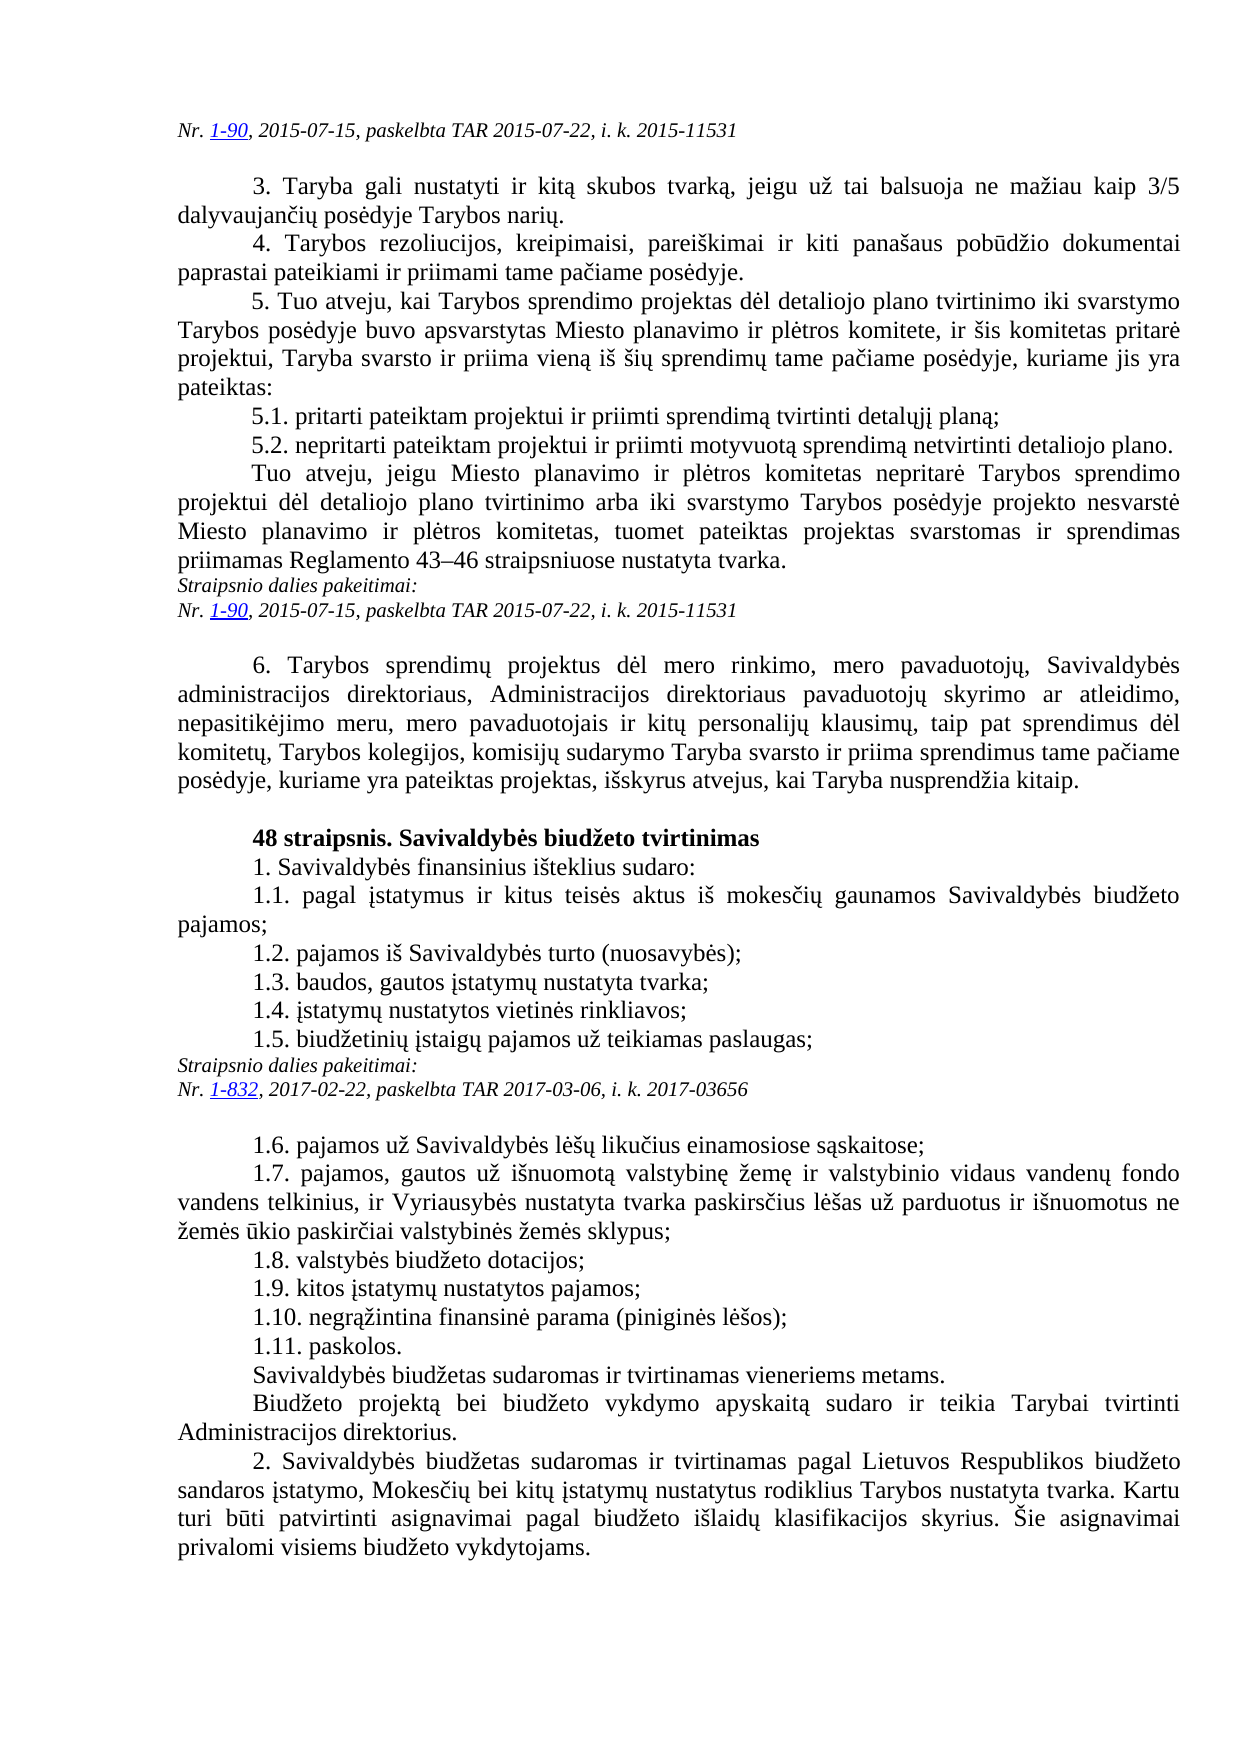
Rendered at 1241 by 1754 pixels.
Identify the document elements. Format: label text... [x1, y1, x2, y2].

text Straipsnio dalies pakeitimai: [177, 1053, 1181, 1077]
text 1.1. pagal įstatymus ir kitus teisės aktus iš mokesčių gaunamos Savivaldybės biudžeto pajamos; [177, 880, 1181, 938]
text 1. Savivaldybės finansinius išteklius sudaro: [177, 852, 1181, 880]
text 1.4. įstatymų nustatytos vietinės rinkliavos; [177, 995, 1181, 1024]
text 48 straipsnis. Savivaldybės biudžeto tvirtinimas [177, 823, 1181, 852]
text 1.9. kitos įstatymų nustatytos pajamos; [177, 1273, 1181, 1302]
text 1.3. baudos, gautos įstatymų nustatyta tvarka; [177, 967, 1181, 995]
text 3. Taryba gali nustatyti ir kitą skubos tvarką, jeigu už tai balsuoja ne mažiau kaip 3/5 dalyvaujančių posėdyje Tarybos narių. [177, 171, 1181, 228]
text 1.11. paskolos. [177, 1331, 1181, 1360]
text Nr. 1-90, 2015-07-15, paskelbta TAR 2015-07-22, i. k. 2015-11531 [177, 118, 1181, 142]
text 1.10. negrąžintina finansinė parama (piniginės lėšos); [177, 1302, 1181, 1331]
text 5. Tuo atveju, kai Tarybos sprendimo projektas dėl detaliojo plano tvirtinimo iki svarstymo Tarybos posėdyje buvo apsvarstytas Miesto planavimo ir plėtros komitete, ir šis komitetas pritarė projektui, Taryba svarsto ir priima vieną iš šių sprendimų tame pačiame posėdyje, kuriame jis yra pateiktas: [177, 286, 1181, 401]
text Biudžeto projektą bei biudžeto vykdymo apyskaitą sudaro ir teikia Tarybai tvirtinti Administracijos direktorius. [177, 1388, 1181, 1446]
text 6. Tarybos sprendimų projektus dėl mero rinkimo, mero pavaduotojų, Savivaldybės administracijos direktoriaus, Administracijos direktoriaus pavaduotojų skyrimo ar atleidimo, nepasitikėjimo meru, mero pavaduotojais ir kitų personalijų klausimų, taip pat sprendimus dėl komitetų, Tarybos kolegijos, komisijų sudarymo Taryba svarsto ir priima sprendimus tame pačiame posėdyje, kuriame yra pateiktas projektas, išskyrus atvejus, kai Taryba nusprendžia kitaip. [177, 650, 1181, 794]
text 5.1. pritarti pateiktam projektui ir priimti sprendimą tvirtinti detalųjį planą; [177, 401, 1181, 430]
text 1.6. pajamos už Savivaldybės lėšų likučius einamosiose sąskaitose; [177, 1130, 1181, 1158]
text 1.5. biudžetinių įstaigų pajamos už teikiamas paslaugas; [177, 1024, 1181, 1053]
text 1.2. pajamos iš Savivaldybės turto (nuosavybės); [177, 938, 1181, 967]
text Straipsnio dalies pakeitimai: [177, 573, 1181, 597]
text 1.7. pajamos, gautos už išnuomotą valstybinę žemę ir valstybinio vidaus vandenų fondo vandens telkinius, ir Vyriausybės nustatyta tvarka paskirsčius lėšas už parduotus ir išnuomotus ne žemės ūkio paskirčiai valstybinės žemės sklypus; [177, 1158, 1181, 1245]
text 1.8. valstybės biudžeto dotacijos; [177, 1245, 1181, 1273]
text 5.2. nepritarti pateiktam projektui ir priimti motyvuotą sprendimą netvirtinti detaliojo plano. [177, 430, 1181, 458]
text Tuo atveju, jeigu Miesto planavimo ir plėtros komitetas nepritarė Tarybos sprendimo projektui dėl detaliojo plano tvirtinimo arba iki svarstymo Tarybos posėdyje projekto nesvarstė Miesto planavimo ir plėtros komitetas, tuomet pateiktas projektas svarstomas ir sprendimas priimamas Reglamento 43–46 straipsniuose nustatyta tvarka. [177, 458, 1181, 573]
text Nr. 1-90, 2015-07-15, paskelbta TAR 2015-07-22, i. k. 2015-11531 [177, 597, 1181, 622]
text 2. Savivaldybės biudžetas sudaromas ir tvirtinamas pagal Lietuvos Respublikos biudžeto sandaros įstatymo, Mokesčių bei kitų įstatymų nustatytus rodiklius Tarybos nustatyta tvarka. Kartu turi būti patvirtinti asignavimai pagal biudžeto išlaidų klasifikacijos skyrius. Šie asignavimai privalomi visiems biudžeto vykdytojams. [177, 1446, 1181, 1561]
text Savivaldybės biudžetas sudaromas ir tvirtinamas vieneriems metams. [177, 1360, 1181, 1388]
text Nr. 1-832, 2017-02-22, paskelbta TAR 2017-03-06, i. k. 2017-03656 [177, 1077, 1181, 1101]
text 4. Tarybos rezoliucijos, kreipimaisi, pareiškimai ir kiti panašaus pobūdžio dokumentai paprastai pateikiami ir priimami tame pačiame posėdyje. [177, 228, 1181, 286]
